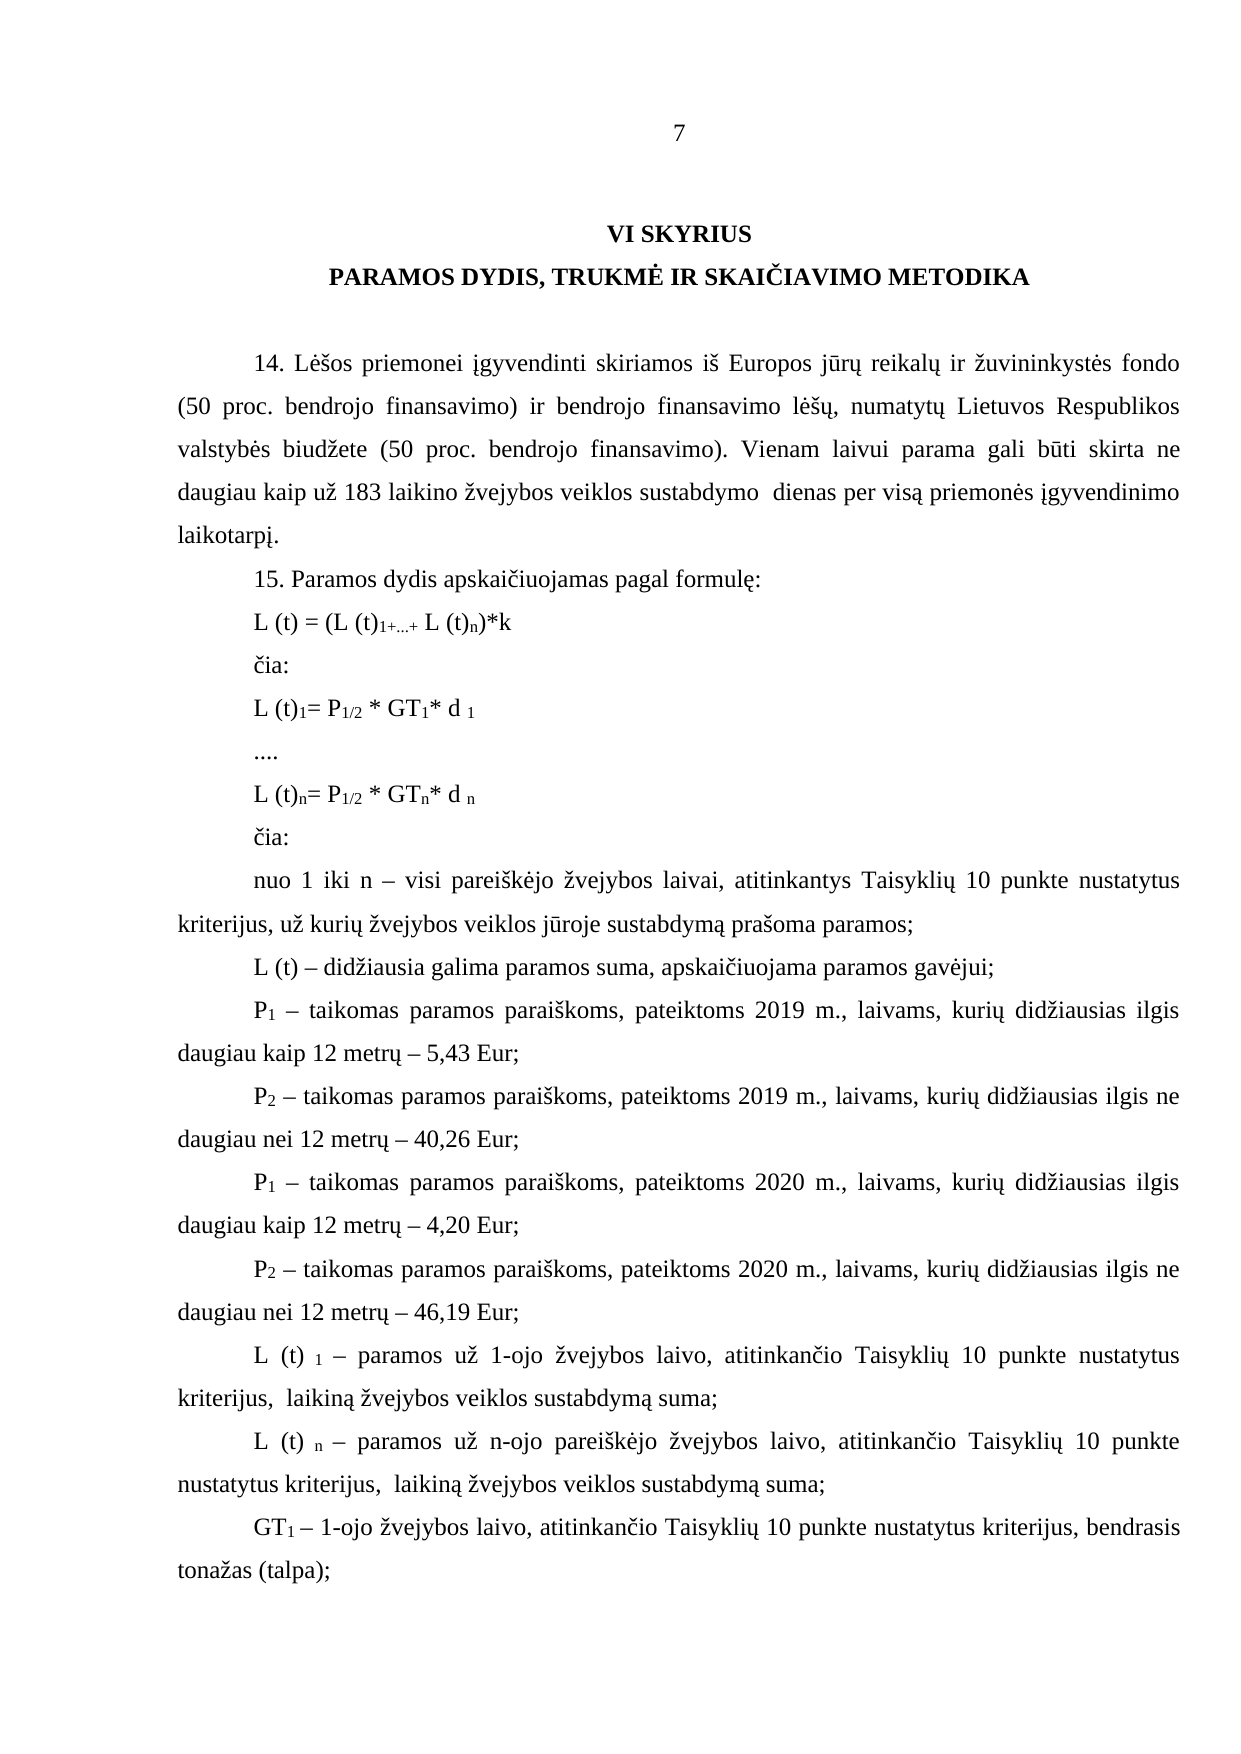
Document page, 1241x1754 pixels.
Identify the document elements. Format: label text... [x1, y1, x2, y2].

text 14. Lėšos priemonei įgyvendinti skiriamos iš Europos jūrų reikalų ir žuvininkystės fondo (50 proc. bendrojo finansavimo) ir bendrojo finansavimo lėšų, numatytų Lietuvos Respublikos valstybės biudžete (50 proc. bendrojo finansavimo). Vienam laivui parama gali būti skirta ne daugiau kaip už 183 laikino žvejybos veiklos sustabdymo dienas per visą priemonės įgyvendinimo laikotarpį. [177, 348, 1181, 549]
text L (t)1= P1/2 * GT1* d 1 [177, 693, 1181, 722]
text L (t) 1 – paramos už 1-ojo žvejybos laivo, atitinkančio Taisyklių 10 punkte nustatytus kriterijus, laikiną žvejybos veiklos sustabdymą suma; [177, 1340, 1181, 1412]
text L (t)n= P1/2 * GTn* d n [177, 779, 1181, 808]
text VI SKYRIUS [177, 219, 1181, 247]
text .... [177, 736, 1181, 765]
text L (t) n – paramos už n-ojo pareiškėjo žvejybos laivo, atitinkančio Taisyklių 10 punkte nustatytus kriterijus, laikiną žvejybos veiklos sustabdymą suma; [177, 1426, 1181, 1498]
text L (t) – didžiausia galima paramos suma, apskaičiuojama paramos gavėjui; [177, 952, 1181, 981]
text čia: [177, 822, 1181, 851]
text L (t) = (L (t)1+...+ L (t)n)*k [177, 607, 1181, 636]
text GT1 – 1-ojo žvejybos laivo, atitinkančio Taisyklių 10 punkte nustatytus kriterijus, bendrasis tonažas (talpa); [177, 1512, 1181, 1584]
text nuo 1 iki n – visi pareiškėjo žvejybos laivai, atitinkantys Taisyklių 10 punkte nustatytus kriterijus, už kurių žvejybos veiklos jūroje sustabdymą prašoma paramos; [177, 866, 1181, 937]
text 15. Paramos dydis apskaičiuojamas pagal formulę: [177, 564, 1181, 592]
text P2 – taikomas paramos paraiškoms, pateiktoms 2019 m., laivams, kurių didžiausias ilgis ne daugiau nei 12 metrų – 40,26 Eur; [177, 1081, 1181, 1153]
text P1 – taikomas paramos paraiškoms, pateiktoms 2020 m., laivams, kurių didžiausias ilgis daugiau kaip 12 metrų – 4,20 Eur; [177, 1167, 1181, 1239]
text čia: [177, 650, 1181, 679]
text P1 – taikomas paramos paraiškoms, pateiktoms 2019 m., laivams, kurių didžiausias ilgis daugiau kaip 12 metrų – 5,43 Eur; [177, 995, 1181, 1067]
text PARAMOS DYDIS, TRUKMĖ IR SKAIČIAVIMO METODIKA [177, 262, 1181, 291]
text P2 – taikomas paramos paraiškoms, pateiktoms 2020 m., laivams, kurių didžiausias ilgis ne daugiau nei 12 metrų – 46,19 Eur; [177, 1254, 1181, 1326]
